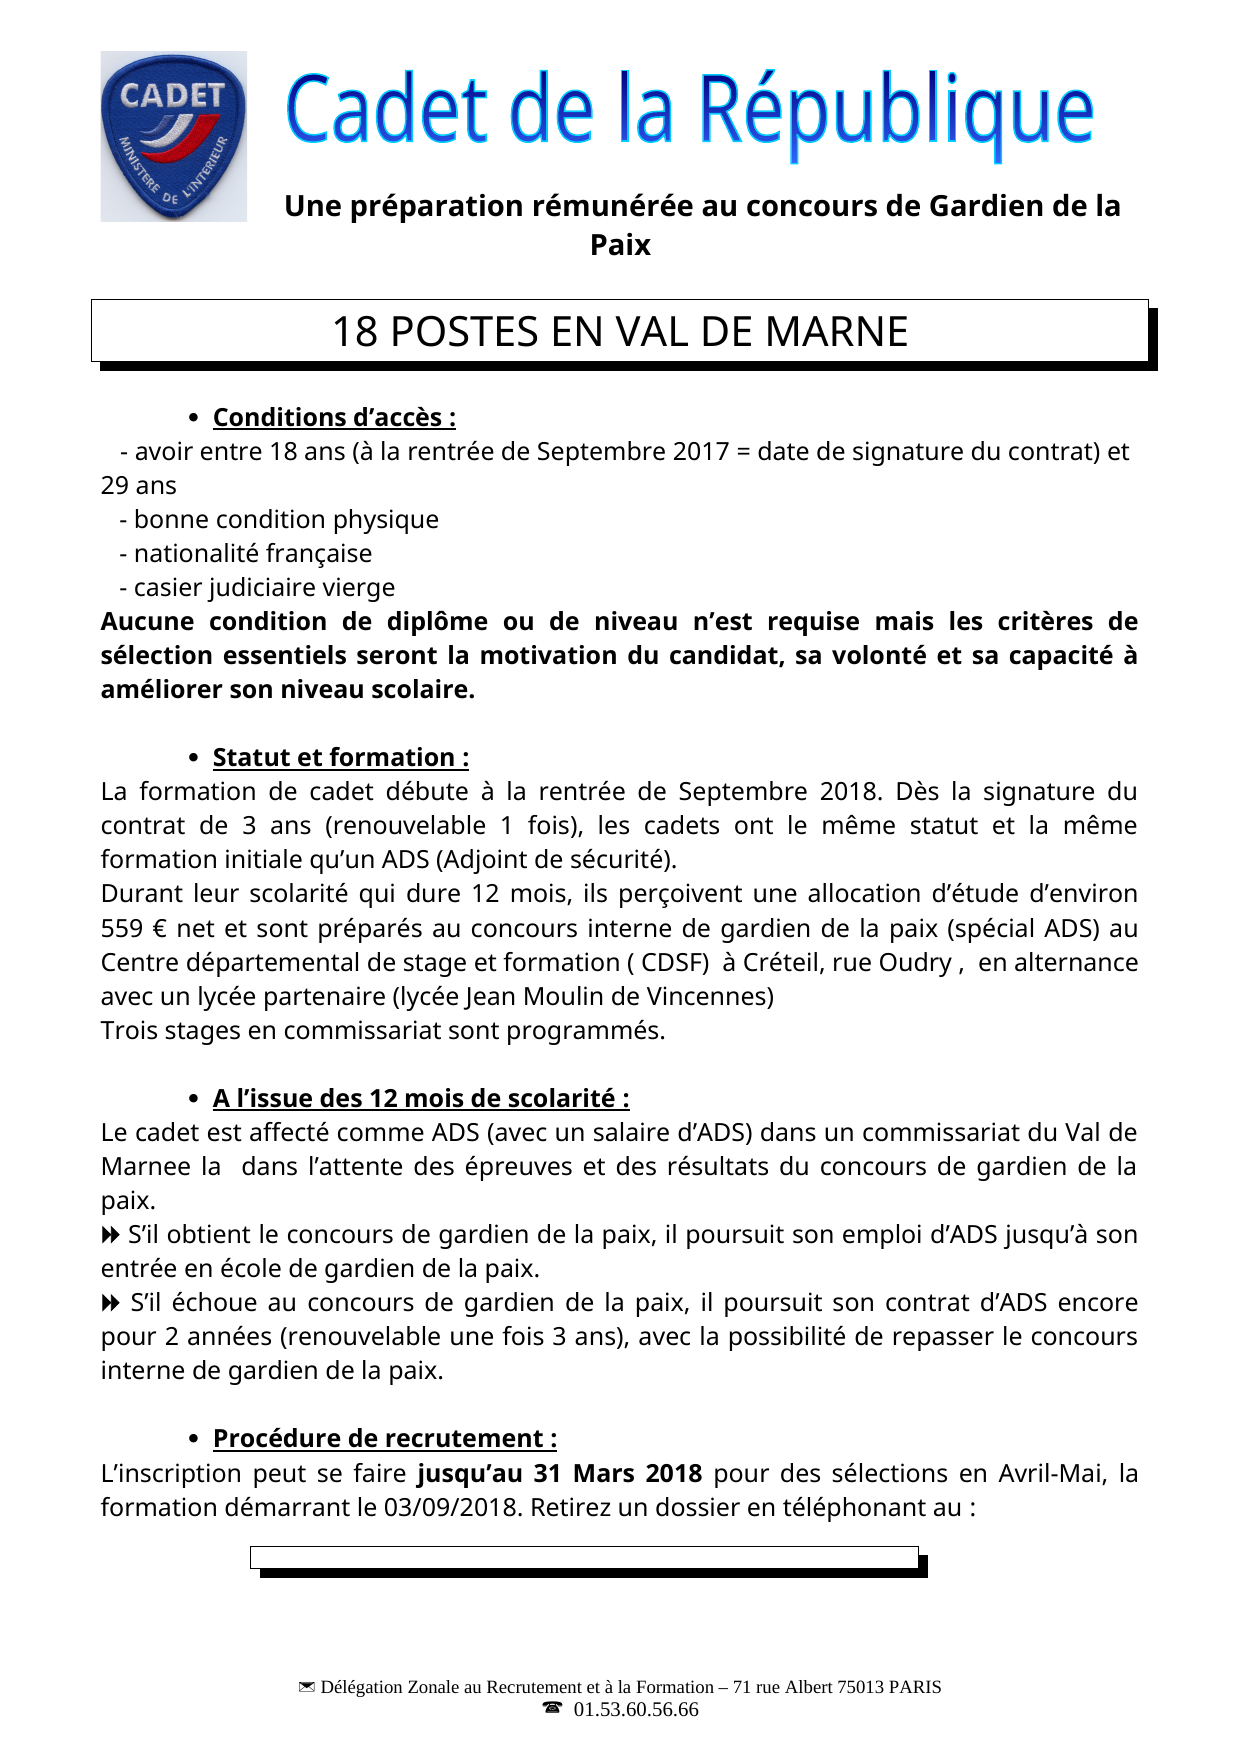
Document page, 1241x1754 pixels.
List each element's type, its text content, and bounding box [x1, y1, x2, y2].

list Procédure de recrutement : [100, 1421, 1140, 1455]
text  S’il échoue au concours de gardien de la paix, il poursuit son contrat d’ADS encore pour 2 années (renouvelable une fois 3 ans), avec la possibilité de repasser le concours interne de gardien de la paix. [100, 1285, 1140, 1387]
text - avoir entre 18 ans (à la rentrée de Septembre 2017 = date de signature du contrat) et 29 ans [100, 433, 1140, 501]
list A l’issue des 12 mois de scolarité : [100, 1081, 1140, 1114]
text Durant leur scolarité qui dure 12 mois, ils perçoivent une allocation d’étude d’environ 559 € net et sont préparés au concours interne de gardien de la paix (spécial ADS) au Centre départemental de stage et formation ( CDSF) à Créteil, rue Oudry , en alternance avec un lycée partenaire (lycée Jean Moulin de Vincennes) [100, 876, 1140, 1012]
text Trois stages en commissariat sont programmés. [100, 1012, 1140, 1046]
text  S’il obtient le concours de gardien de la paix, il poursuit son emploi d’ADS jusqu’à son entrée en école de gardien de la paix. [100, 1217, 1140, 1285]
text Aucune condition de diplôme ou de niveau n’est requise mais les critères de sélection essentiels seront la motivation du candidat, sa volonté et sa capacité à améliorer son niveau scolaire. [100, 604, 1140, 706]
text Une préparation rémunérée au concours de Gardien de la Paix [100, 185, 1140, 264]
text - bonne condition physique [119, 501, 1140, 536]
text - nationalité française [119, 536, 1140, 569]
text 18 POSTES EN VAL DE MARNE [92, 300, 1148, 361]
text L’inscription peut se faire jusqu’au 31 Mars 2018 pour des sélections en Avril-Mai, la formation démarrant le 03/09/2018. Retirez un dossier en téléphonant au : [100, 1455, 1140, 1523]
text - casier judiciaire vierge [119, 569, 1140, 604]
list Statut et formation : [100, 740, 1140, 774]
picture [100, 51, 248, 222]
list Conditions d’accès : [100, 399, 1140, 433]
text Le cadet est affecté comme ADS (avec un salaire d’ADS) dans un commissariat du Val de Marnee la dans l’attente des épreuves et des résultats du concours de gardien de la paix. [100, 1114, 1140, 1217]
text La formation de cadet débute à la rentrée de Septembre 2018. Dès la signature du contrat de 3 ans (renouvelable 1 fois), les cadets ont le même statut et la même formation initiale qu’un ADS (Adjoint de sécurité). [100, 774, 1140, 876]
